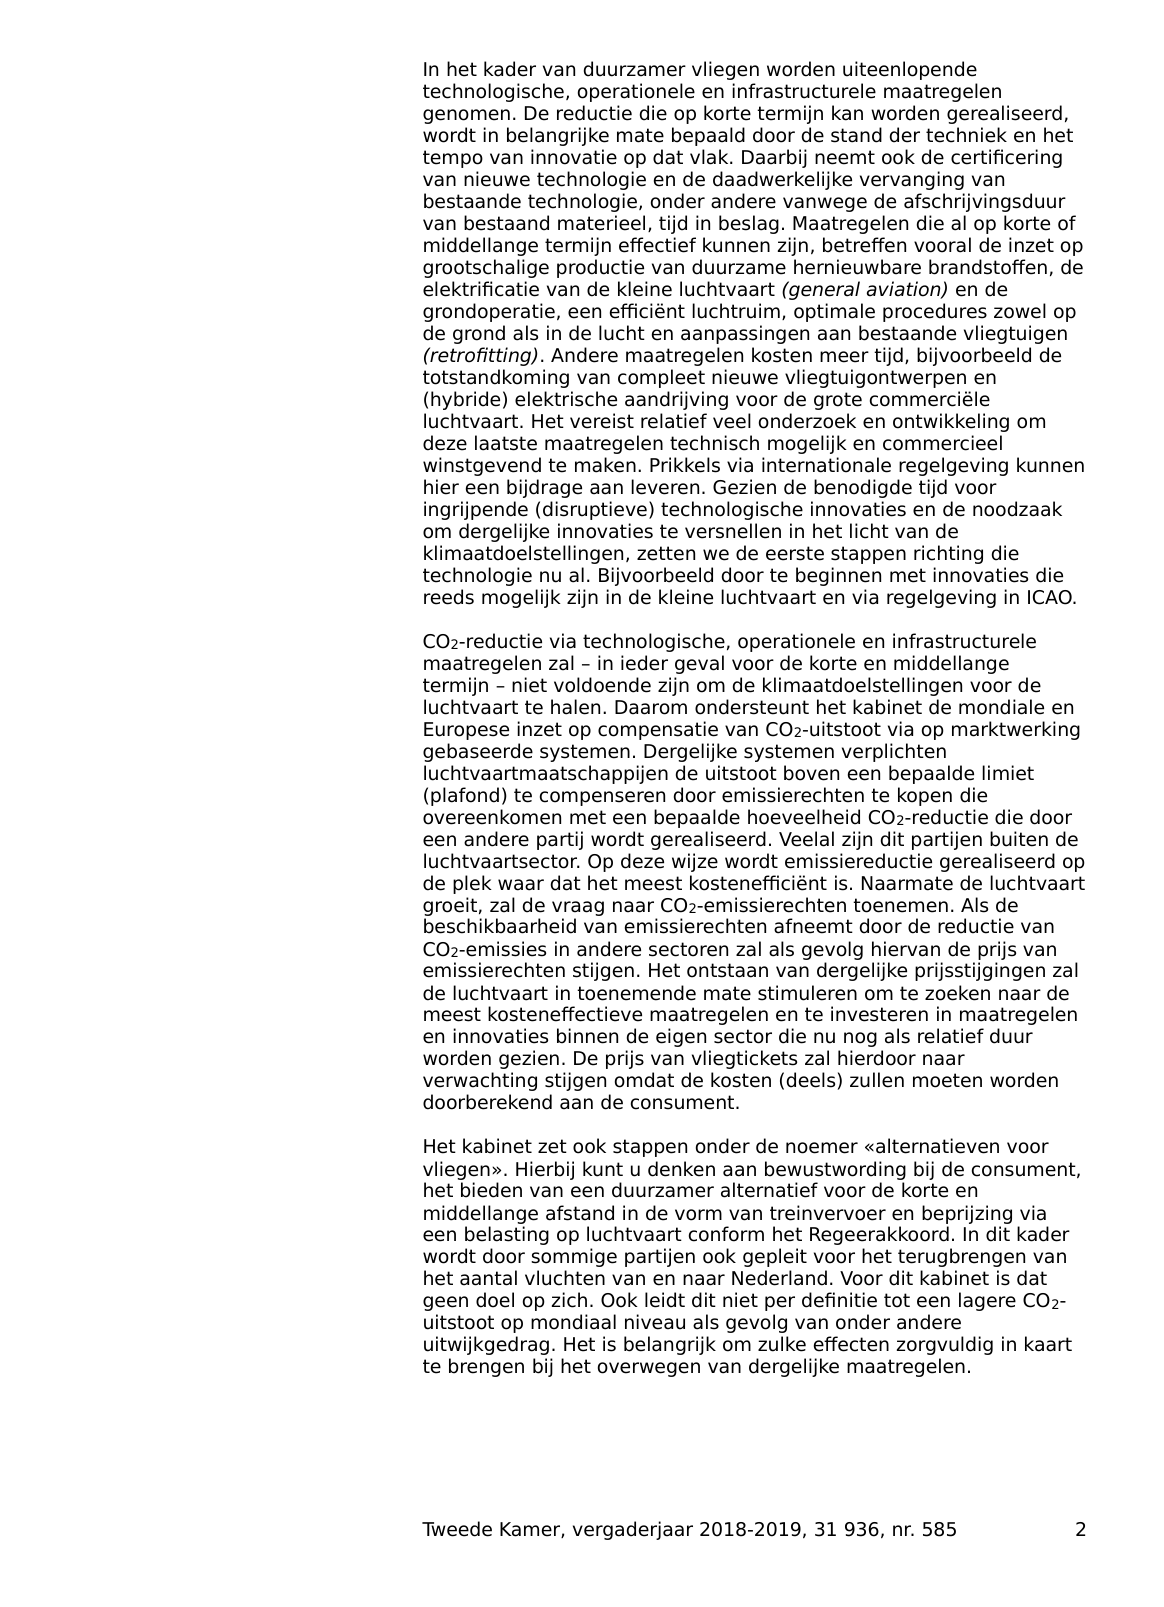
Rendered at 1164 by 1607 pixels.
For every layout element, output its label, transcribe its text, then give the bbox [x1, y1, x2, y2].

text CO2-reductie via technologische, operationele en infrastructurele maatregelen zal – in ieder geval voor de korte en middellange termijn – niet voldoende zijn om de klimaatdoelstellingen voor de luchtvaart te halen. Daarom ondersteunt het kabinet de mondiale en Europese inzet op compensatie van CO2-uitstoot via op marktwerking gebaseerde systemen. Dergelijke systemen verplichten luchtvaartmaatschappijen de uitstoot boven een bepaalde limiet (plafond) te compenseren door emissierechten te kopen die overeenkomen met een bepaalde hoeveelheid CO2-reductie die door een andere partij wordt gerealiseerd. Veelal zijn dit partijen buiten de luchtvaartsector. Op deze wijze wordt emissiereductie gerealiseerd op de plek waar dat het meest kostenefficiënt is. Naarmate de luchtvaart groeit, zal de vraag naar CO2-emissierechten toenemen. Als de beschikbaarheid van emissierechten afneemt door de reductie van CO2-emissies in andere sectoren zal als gevolg hiervan de prijs van emissierechten stijgen. Het ontstaan van dergelijke prijsstijgingen zal de luchtvaart in toenemende mate stimuleren om te zoeken naar de meest kosteneffectieve maatregelen en te investeren in maatregelen en innovaties binnen de eigen sector die nu nog als relatief duur worden gezien. De prijs van vliegtickets zal hierdoor naar verwachting stijgen omdat de kosten (deels) zullen moeten worden doorberekend aan de consument. [422, 631, 1087, 1114]
text Het kabinet zet ook stappen onder de noemer «alternatieven voor vliegen». Hierbij kunt u denken aan bewustwording bij de consument, het bieden van een duurzamer alternatief voor de korte en middellange afstand in de vorm van treinvervoer en beprijzing via een belasting op luchtvaart conform het Regeerakkoord. In dit kader wordt door sommige partijen ook gepleit voor het terugbrengen van het aantal vluchten van en naar Nederland. Voor dit kabinet is dat geen doel op zich. Ook leidt dit niet per definitie tot een lagere CO2-uitstoot op mondiaal niveau als gevolg van onder andere uitwijkgedrag. Het is belangrijk om zulke effecten zorgvuldig in kaart te brengen bij het overwegen van dergelijke maatregelen. [422, 1136, 1087, 1378]
text In het kader van duurzamer vliegen worden uiteenlopende technologische, operationele en infrastructurele maatregelen genomen. De reductie die op korte termijn kan worden gerealiseerd, wordt in belangrijke mate bepaald door de stand der techniek en het tempo van innovatie op dat vlak. Daarbij neemt ook de certificering van nieuwe technologie en de daadwerkelijke vervanging van bestaande technologie, onder andere vanwege de afschrijvingsduur van bestaand materieel, tijd in beslag. Maatregelen die al op korte of middellange termijn effectief kunnen zijn, betreffen vooral de inzet op grootschalige productie van duurzame hernieuwbare brandstoffen, de elektrificatie van de kleine luchtvaart (general aviation) en de grondoperatie, een efficiënt luchtruim, optimale procedures zowel op de grond als in de lucht en aanpassingen aan bestaande vliegtuigen (retrofitting). Andere maatregelen kosten meer tijd, bijvoorbeeld de totstandkoming van compleet nieuwe vliegtuigontwerpen en (hybride) elektrische aandrijving voor de grote commerciële luchtvaart. Het vereist relatief veel onderzoek en ontwikkeling om deze laatste maatregelen technisch mogelijk en commercieel winstgevend te maken. Prikkels via internationale regelgeving kunnen hier een bijdrage aan leveren. Gezien de benodigde tijd voor ingrijpende (disruptieve) technologische innovaties en de noodzaak om dergelijke innovaties te versnellen in het licht van de klimaatdoelstellingen, zetten we de eerste stappen richting die technologie nu al. Bijvoorbeeld door te beginnen met innovaties die reeds mogelijk zijn in de kleine luchtvaart en via regelgeving in ICAO. [422, 59, 1087, 608]
